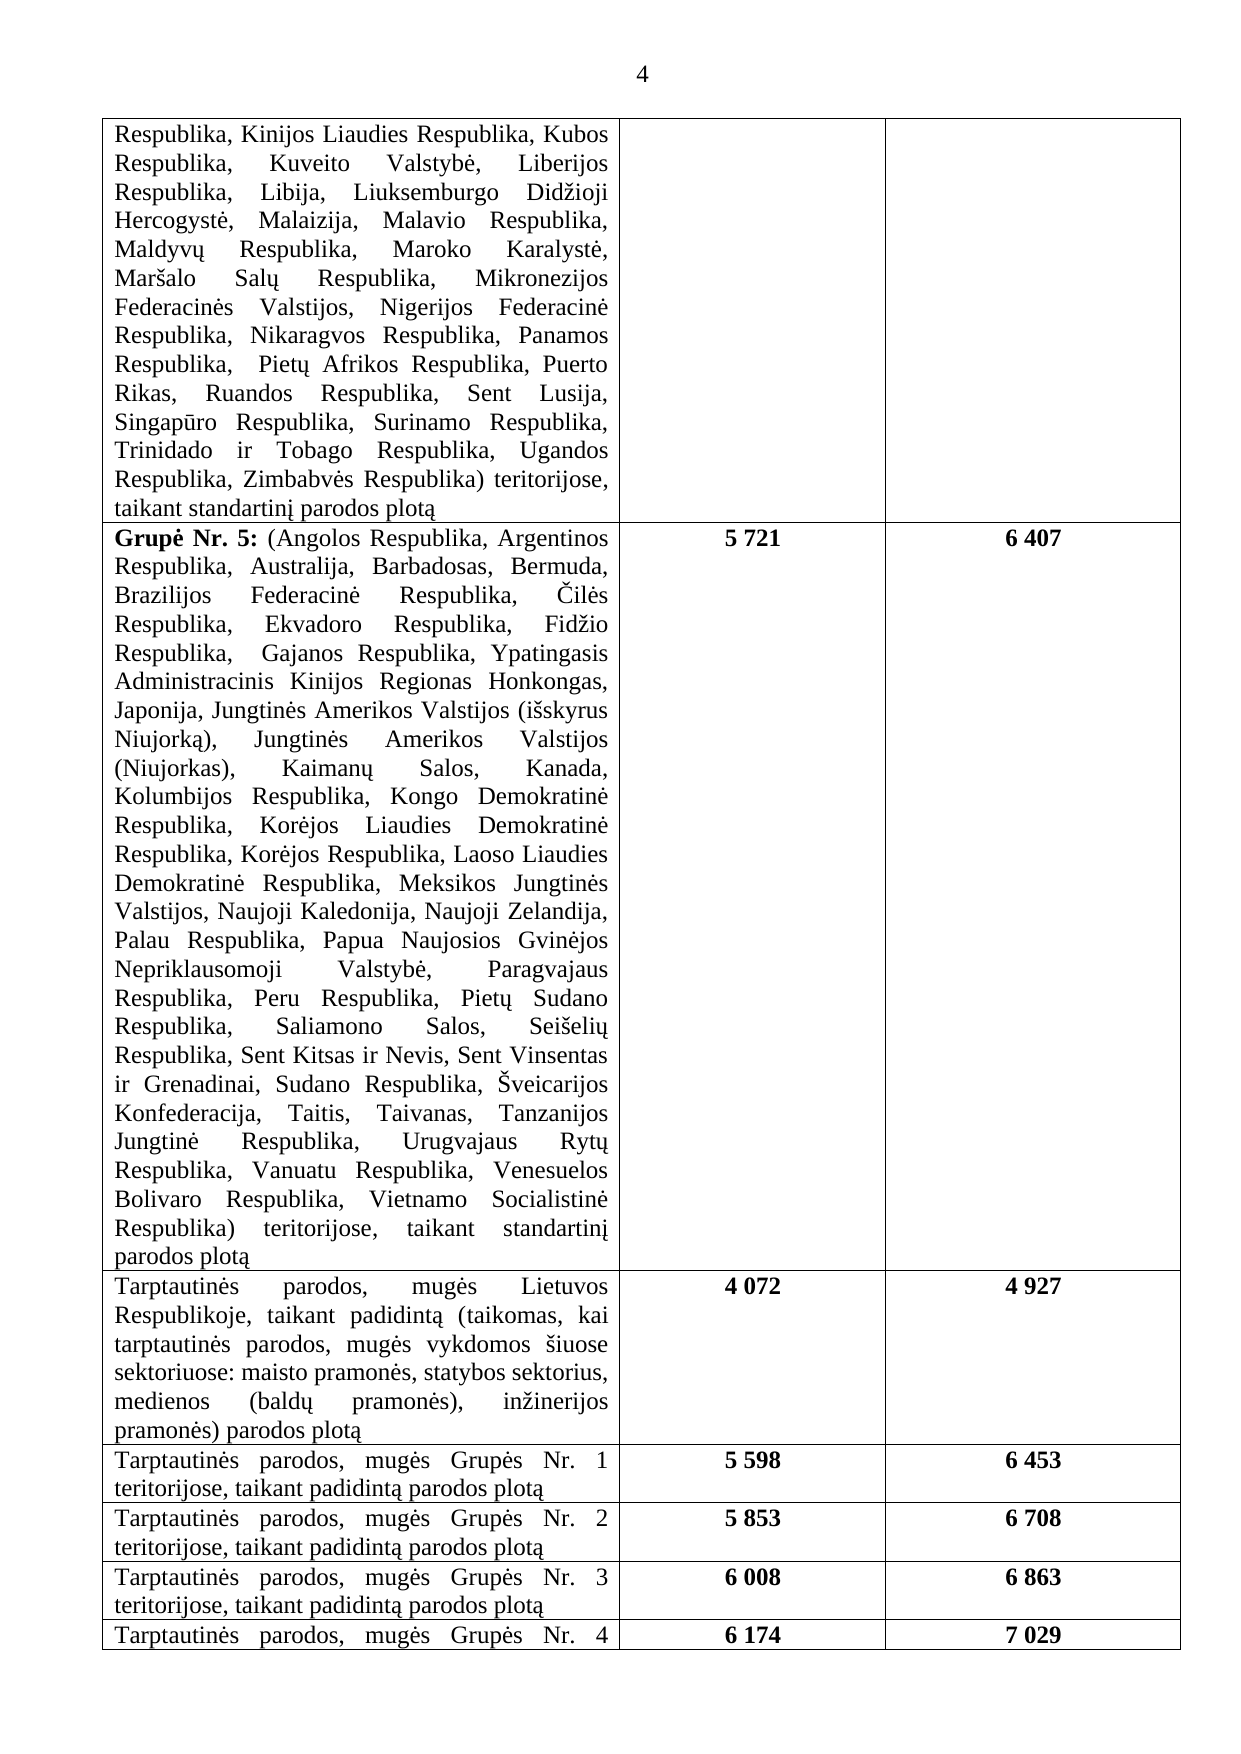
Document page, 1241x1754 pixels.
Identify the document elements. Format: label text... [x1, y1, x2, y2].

table_cell Respublika, Kinijos Liaudies Respublika, Kubos Respublika, Kuveito Valstybė, Liberijos Respublika, Libija, Liuksemburgo Didžioji Hercogystė, Malaizija, Malavio Respublika, Maldyvų Respublika, Maroko Karalystė, Maršalo Salų Respublika, Mikronezijos Federacinės Valstijos, Nigerijos Federacinė Respublika, Nikaragvos Respublika, Panamos Respublika, Pietų Afrikos Respublika, Puerto Rikas, Ruandos Respublika, Sent Lusija, Singapūro Respublika, Surinamo Respublika, Trinidado ir Tobago Respublika, Ugandos Respublika, Zimbabvės Respublika) teritorijose, taikant standartinį parodos plotą [103, 119, 619, 522]
table_cell 5 853 [620, 1503, 885, 1561]
table_cell Tarptautinės parodos, mugės Grupės Nr. 4 [103, 1620, 619, 1649]
table_cell 6 863 [886, 1562, 1180, 1619]
table_cell Grupė Nr. 5: (Angolos Respublika, Argentinos Respublika, Australija, Barbadosas, Bermuda, Brazilijos Federacinė Respublika, Čilės Respublika, Ekvadoro Respublika, Fidžio Respublika, Gajanos Respublika, Ypatingasis Administracinis Kinijos Regionas Honkongas, Japonija, Jungtinės Amerikos Valstijos (išskyrus Niujorką), Jungtinės Amerikos Valstijos (Niujorkas), Kaimanų Salos, Kanada, Kolumbijos Respublika, Kongo Demokratinė Respublika, Korėjos Liaudies Demokratinė Respublika, Korėjos Respublika, Laoso Liaudies Demokratinė Respublika, Meksikos Jungtinės Valstijos, Naujoji Kaledonija, Naujoji Zelandija, Palau Respublika, Papua Naujosios Gvinėjos Nepriklausomoji Valstybė, Paragvajaus Respublika, Peru Respublika, Pietų Sudano Respublika, Saliamono Salos, Seišelių Respublika, Sent Kitsas ir Nevis, Sent Vinsentas ir Grenadinai, Sudano Respublika, Šveicarijos Konfederacija, Taitis, Taivanas, Tanzanijos Jungtinė Respublika, Urugvajaus Rytų Respublika, Vanuatu Respublika, Venesuelos Bolivaro Respublika, Vietnamo Socialistinė Respublika) teritorijose, taikant standartinį parodos plotą [103, 523, 619, 1270]
table_cell 5 721 [620, 523, 885, 1270]
table_cell 7 029 [886, 1620, 1180, 1649]
table_cell Tarptautinės parodos, mugės Grupės Nr. 2 teritorijose, taikant padidintą parodos plotą [103, 1503, 619, 1561]
table_cell 4 927 [886, 1271, 1180, 1444]
table_cell Tarptautinės parodos, mugės Grupės Nr. 3 teritorijose, taikant padidintą parodos plotą [103, 1562, 619, 1619]
table_cell 6 407 [886, 523, 1180, 1270]
table_cell 6 174 [620, 1620, 885, 1649]
table_cell 5 598 [620, 1445, 885, 1502]
table_cell 6 453 [886, 1445, 1180, 1502]
table_cell [886, 119, 1180, 522]
table_cell [620, 119, 885, 522]
table_cell 4 072 [620, 1271, 885, 1444]
table_cell 6 008 [620, 1562, 885, 1619]
table_cell Tarptautinės parodos, mugės Lietuvos Respublikoje, taikant padidintą (taikomas, kai tarptautinės parodos, mugės vykdomos šiuose sektoriuose: maisto pramonės, statybos sektorius, medienos (baldų pramonės), inžinerijos pramonės) parodos plotą [103, 1271, 619, 1444]
table_cell Tarptautinės parodos, mugės Grupės Nr. 1 teritorijose, taikant padidintą parodos plotą [103, 1445, 619, 1502]
table_cell 6 708 [886, 1503, 1180, 1561]
